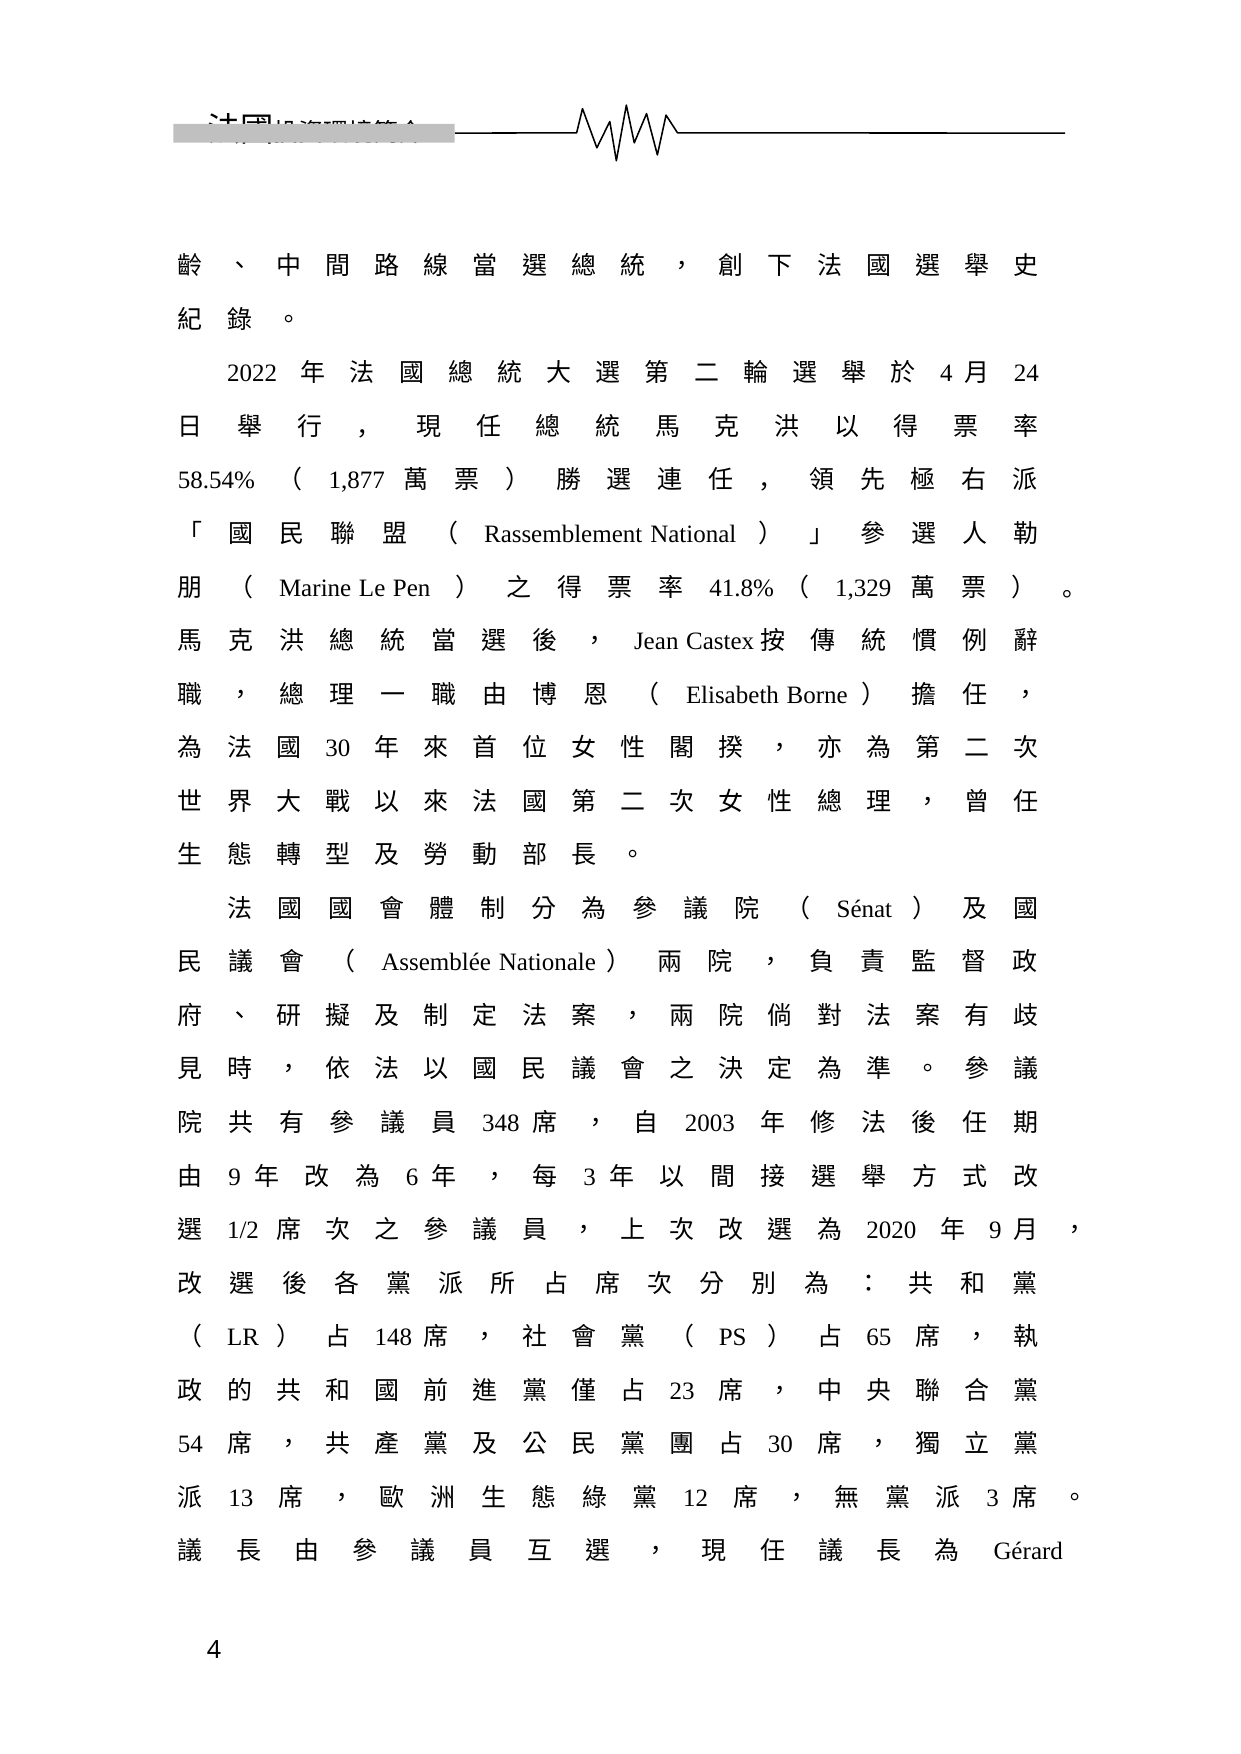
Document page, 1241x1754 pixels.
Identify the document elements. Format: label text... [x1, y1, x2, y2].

text 法國國會體制分為參議院（Sénat）及國民議會（Assemblée Nationale）兩院，負責監督政府、研擬及制定法案，兩院倘對法案有歧見時，依法以國民議會之決定為準。參議院共有參議員348席，自2003年修法後任期由9年改為6年，每3年以間接選舉方式改選1/2席次之參議員，上次改選為2020年9月，改選後各黨派所占席次分別為：共和黨（LR）占148席，社會黨（PS）占65席，執政的共和國前進黨僅占23席，中央聯合黨54席，共產黨及公民黨團占30席，獨立黨派13席，歐洲生態綠黨12席，無黨派3席。議長由參議員互選，現任議長為Gérard Larcher，係2014年10月1日獲選就任。國民議會共有議員577席，任期5年，以直接民選方式選出，上次改選為2022年6月，主要政黨所占席次分別為：馬克洪總統所屬政黨率領之「同在聯盟（Ensemble）」占245席，中間偏左及左翼政黨組成之「生態及社會人民聯盟」占131席，成為最大反對黨，國民聯盟（RN）席次大增占89席，共和黨占61席，右翼和中間聯盟失去大量席次。 [178, 880, 1063, 1576]
text 法國自1958年戴高樂將軍重新制憲成立第五共和，並於1962年修憲實施總統直接民選後，政治制度穩定，政治體制為總統與總理之雙首長民主共和國制度。主要行政、立法權力中心為：總統、總理及所率之內閣、參議院、國民議會、憲法委員會等。法國總統係經兩輪制直接民選選出，依憲法規定有權任命總理、重要軍事首長、駐外使節及任命由總理提名之政府閣員，並有權頒布及簽署法案，或將法案交付全民複決，及主持部長會議、國防最高會議等；總統亦得解散國會，及在非常危機時行使特殊權力（pouvoir exceptionnels）。2017年法國總統大選中間派「共和國前進黨（La République En Marche!）」競選人前經濟部長馬克洪（Emmanuel Macron）於5月7日第二輪投票，以68%得票率大幅領先得票率32%之極右派「國民陣線」候選人樂朋（Marine Le Pen），當選法國第五共和第8任總統。馬克洪總統於5月14日就任，任期五年（至2022年5月為止），5月15日任命右派之Edouard Philippe擔任總理至2020年7月3日請辭，續任命Jean Castex接任總理一職。馬克洪從政資歷僅3年即以39歲之齡、中間路線當選總統，創下法國選舉史紀錄。 [178, 237, 1063, 344]
text 2022年法國總統大選第二輪選舉於4月24日舉行，現任總統馬克洪以得票率58.54%（1,877萬票）勝選連任，領先極右派「國民聯盟（Rassemblement National）」參選人勒朋（Marine Le Pen）之得票率41.8%（1,329萬票）。馬克洪總統當選後，Jean Castex按傳統慣例辭職，總理一職由博恩（Elisabeth Borne）擔任，為法國30年來首位女性閣揆，亦為第二次世界大戰以來法國第二次女性總理，曾任生態轉型及勞動部長。 [178, 344, 1063, 880]
